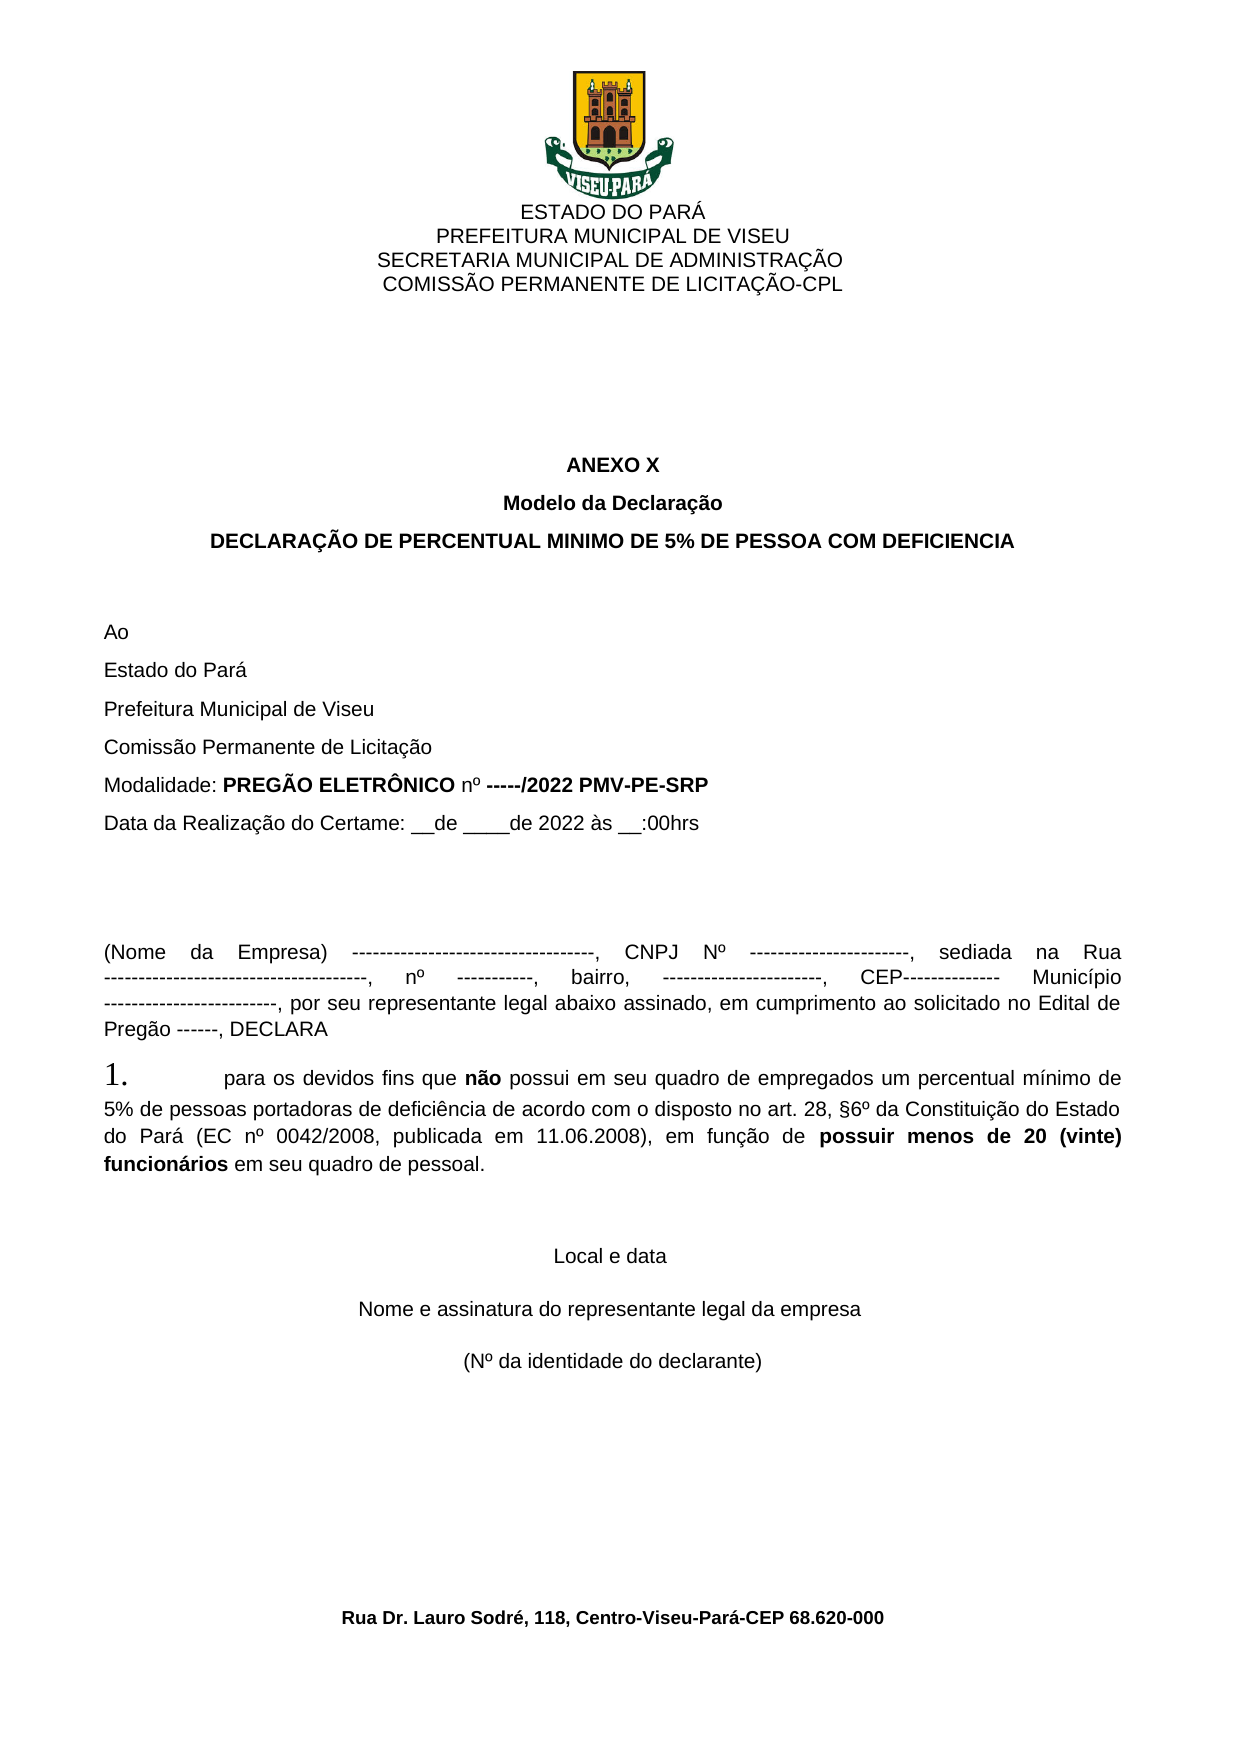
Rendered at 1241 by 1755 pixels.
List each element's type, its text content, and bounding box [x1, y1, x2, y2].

text Modelo da Declaração [103, 491, 1122, 515]
text Local e data [103, 1244, 1122, 1268]
text Ao [103, 620, 1122, 644]
text (Nome da Empresa) -----------------------------------, CNPJ Nº -----------------------, sediada na Rua --------------------------------------, nº -----------, bairro, -----------------------, CEP-------------- Município -------------------------, por seu representante legal abaixo assinado, em cumprimento ao solicitado no Edital de Pregão ------, DECLARA [103, 939, 1122, 1040]
text (Nº da identidade do declarante) [103, 1349, 1122, 1373]
text Comissão Permanente de Licitação [103, 734, 1122, 758]
list para os devidos fins que não possui em seu quadro de empregados um percentual mínimo de 5% de pessoas portadoras de deficiência de acordo com o disposto no art. 28, §6º da Constituição do Estado do Pará (EC nº 0042/2008, publicada em 11.06.2008), em função de possuir menos de 20 (vinte) funcionários em seu quadro de pessoal. [103, 1054, 1122, 1175]
text Nome e assinatura do representante legal da empresa [103, 1297, 1122, 1321]
text Prefeitura Municipal de Viseu [103, 696, 1122, 720]
text ANEXO X [103, 453, 1122, 477]
text Modalidade: PREGÃO ELETRÔNICO nº -----/2022 PMV-PE-SRP [103, 773, 1122, 797]
text DECLARAÇÃO DE PERCENTUAL MINIMO DE 5% DE PESSOA COM DEFICIENCIA [103, 529, 1122, 553]
text Data da Realização do Certame: __de ____de 2022 às __:00hrs [103, 811, 1122, 835]
text Estado do Pará [103, 658, 1122, 682]
